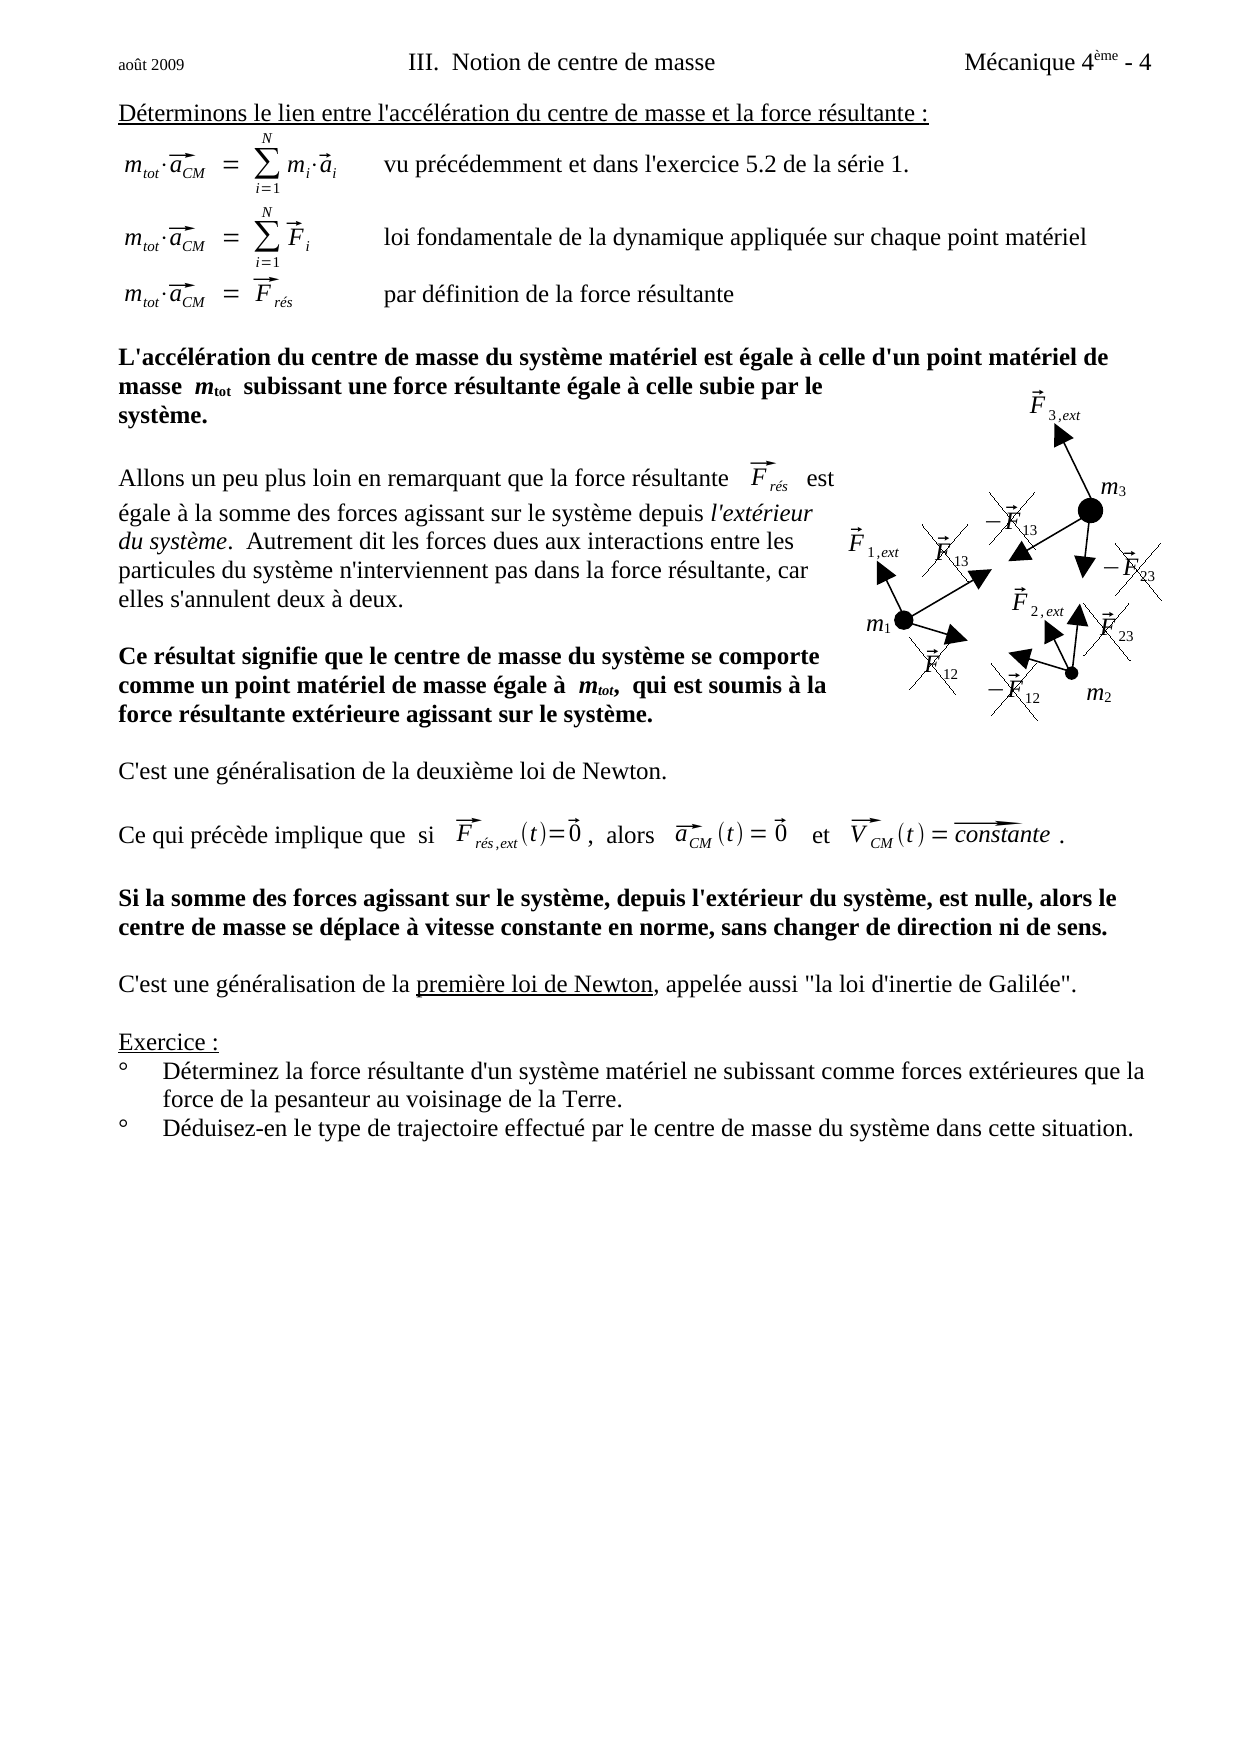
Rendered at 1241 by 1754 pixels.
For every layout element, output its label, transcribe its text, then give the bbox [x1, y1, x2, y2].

text Exercice : [118, 1027, 1151, 1056]
text Si la somme des forces agissant sur le système, depuis l'extérieur du système, est nulle, alors le centre de masse se déplace à vitesse constante en norme, sans changer de direction ni de sens. [118, 883, 1151, 941]
text Ce qui précède implique que si , alors et . [118, 814, 1151, 854]
text ° Déterminez la force résultante d'un système matériel ne subissant comme forces extérieures que la force de la pesanteur au voisinage de la Terre. [118, 1056, 1151, 1113]
text C'est une généralisation de la deuxième loi de Newton. [118, 756, 1151, 785]
text vu précédemment et dans l'exercice 5.2 de la série 1. [118, 127, 1151, 200]
text loi fondamentale de la dynamique appliquée sur chaque point matériel [118, 200, 1151, 273]
text par définition de la force résultante [118, 273, 1151, 313]
text Allons un peu plus loin en remarquant que la force résultante est égale à la somme des forces agissant sur le système depuis l'extérieur du système. Autrement dit les forces dues aux interactions entre les particules du système n'interviennent pas dans la force résultante, car elles s'annulent deux à deux. [118, 457, 1151, 613]
text ° Déduisez-en le type de trajectoire effectué par le centre de masse du système dans cette situation. [118, 1113, 1151, 1142]
text L'accélération du centre de masse du système matériel est égale à celle d'un point matériel de masse mtot subissant une force résultante égale à celle subie par le système. [118, 342, 1151, 428]
text C'est une généralisation de la première loi de Newton, appelée aussi "la loi d'inertie de Galilée". [118, 969, 1151, 998]
text Déterminons le lien entre l'accélération du centre de masse et la force résultante : [118, 98, 1151, 127]
text Ce résultat signifie que le centre de masse du système se comporte comme un point matériel de masse égale à mtot, qui est soumis à la force résultante extérieure agissant sur le système. [118, 641, 1151, 728]
